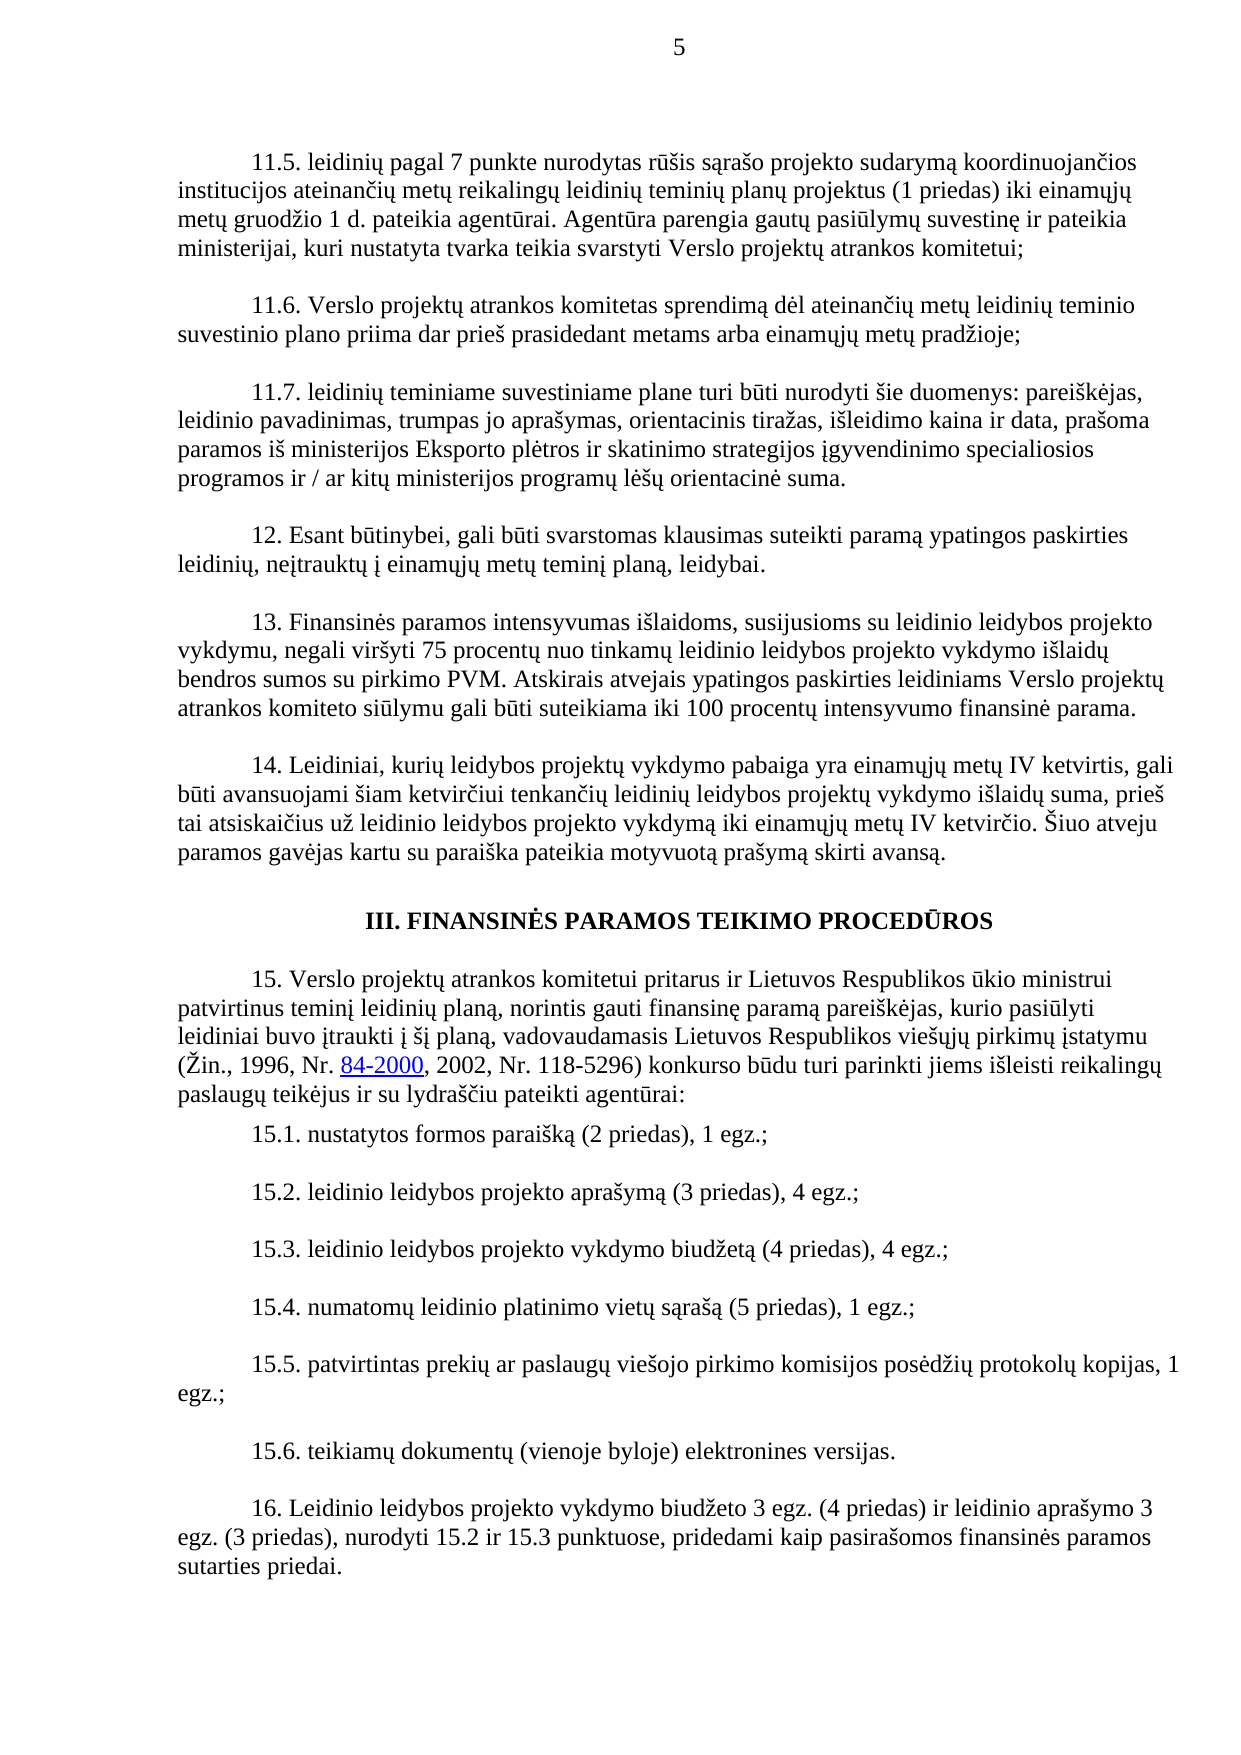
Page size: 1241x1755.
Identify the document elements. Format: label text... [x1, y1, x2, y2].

text 15.2. leidinio leidybos projekto aprašymą (3 priedas), 4 egz.; [177, 1177, 1181, 1206]
text 12. Esant būtinybei, gali būti svarstomas klausimas suteikti paramą ypatingos paskirties leidinių, neįtrauktų į einamųjų metų teminį planą, leidybai. [177, 521, 1181, 578]
text 11.6. Verslo projektų atrankos komitetas sprendimą dėl ateinančių metų leidinių teminio suvestinio plano priima dar prieš prasidedant metams arba einamųjų metų pradžioje; [177, 291, 1181, 348]
text 15.1. nustatytos formos paraišką (2 priedas), 1 egz.; [177, 1119, 1181, 1148]
text 14. Leidiniai, kurių leidybos projektų vykdymo pabaiga yra einamųjų metų IV ketvirtis, gali būti avansuojami šiam ketvirčiui tenkančių leidinių leidybos projektų vykdymo išlaidų suma, prieš tai atsiskaičius už leidinio leidybos projekto vykdymą iki einamųjų metų IV ketvirčio. Šiuo atveju paramos gavėjas kartu su paraiška pateikia motyvuotą prašymą skirti avansą. [177, 751, 1181, 866]
text 15.4. numatomų leidinio platinimo vietų sąrašą (5 priedas), 1 egz.; [177, 1292, 1181, 1321]
text 15.5. patvirtintas prekių ar paslaugų viešojo pirkimo komisijos posėdžių protokolų kopijas, 1 egz.; [177, 1349, 1181, 1407]
text 15.6. teikiamų dokumentų (vienoje byloje) elektronines versijas. [177, 1436, 1181, 1464]
text 15.3. leidinio leidybos projekto vykdymo biudžetą (4 priedas), 4 egz.; [177, 1234, 1181, 1263]
text III. FINANSINĖS PARAMOS TEIKIMO PROCEDŪROS [177, 906, 1181, 935]
text 11.5. leidinių pagal 7 punkte nurodytas rūšis sąrašo projekto sudarymą koordinuojančios institucijos ateinančių metų reikalingų leidinių teminių planų projektus (1 priedas) iki einamųjų metų gruodžio 1 d. pateikia agentūrai. Agentūra parengia gautų pasiūlymų suvestinę ir pateikia ministerijai, kuri nustatyta tvarka teikia svarstyti Verslo projektų atrankos komitetui; [177, 147, 1181, 262]
text 13. Finansinės paramos intensyvumas išlaidoms, susijusioms su leidinio leidybos projekto vykdymu, negali viršyti 75 procentų nuo tinkamų leidinio leidybos projekto vykdymo išlaidų bendros sumos su pirkimo PVM. Atskirais atvejais ypatingos paskirties leidiniams Verslo projektų atrankos komiteto siūlymu gali būti suteikiama iki 100 procentų intensyvumo finansinė parama. [177, 607, 1181, 722]
text 16. Leidinio leidybos projekto vykdymo biudžeto 3 egz. (4 priedas) ir leidinio aprašymo 3 egz. (3 priedas), nurodyti 15.2 ir 15.3 punktuose, pridedami kaip pasirašomos finansinės paramos sutarties priedai. [177, 1493, 1181, 1579]
text 15. Verslo projektų atrankos komitetui pritarus ir Lietuvos Respublikos ūkio ministrui patvirtinus teminį leidinių planą, norintis gauti finansinę paramą pareiškėjas, kurio pasiūlyti leidiniai buvo įtraukti į šį planą, vadovaudamasis Lietuvos Respublikos viešųjų pirkimų įstatymu (Žin., 1996, Nr. 84-2000, 2002, Nr. 118-5296) konkurso būdu turi parinkti jiems išleisti reikalingų paslaugų teikėjus ir su lydraščiu pateikti agentūrai: [177, 964, 1181, 1108]
text 11.7. leidinių teminiame suvestiniame plane turi būti nurodyti šie duomenys: pareiškėjas, leidinio pavadinimas, trumpas jo aprašymas, orientacinis tiražas, išleidimo kaina ir data, prašoma paramos iš ministerijos Eksporto plėtros ir skatinimo strategijos įgyvendinimo specialiosios programos ir / ar kitų ministerijos programų lėšų orientacinė suma. [177, 377, 1181, 492]
